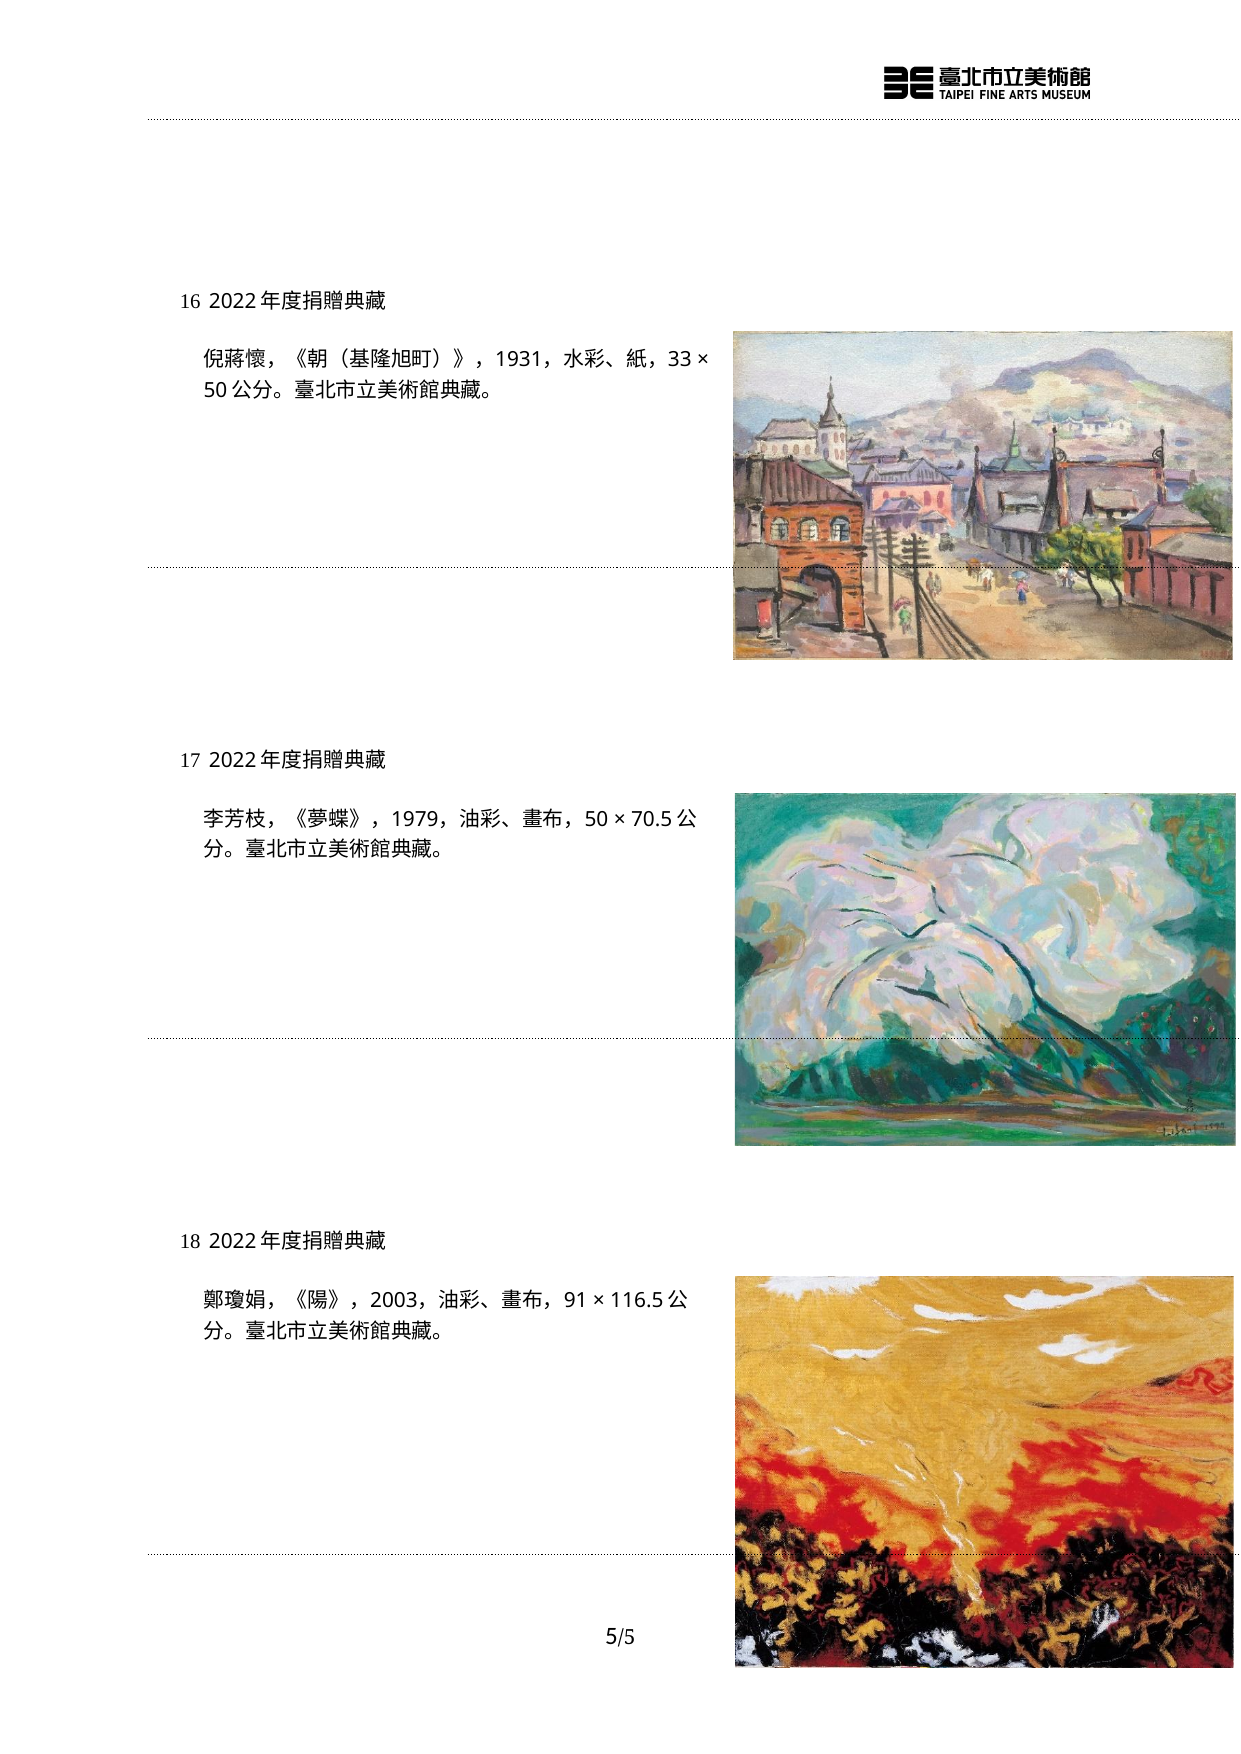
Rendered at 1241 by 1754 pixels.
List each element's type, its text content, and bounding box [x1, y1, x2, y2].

table_cell [724, 567, 1240, 1038]
table_cell 2022年度捐贈典藏 鄭瓊娟，《陽》，2003，油彩、畫布，91 × 116.5公分。臺北市立美術館典藏。 [148, 1038, 724, 1554]
table_cell 2022年度捐贈典藏 李芳枝，《夢蝶》，1979，油彩、畫布，50 × 70.5公分。臺北市立美術館典藏。 [148, 567, 724, 1038]
table_cell [724, 1038, 1240, 1554]
table_cell [724, 119, 1240, 567]
table_cell 2022年度捐贈典藏 倪蔣懷，《朝（基隆旭町）》，1931，水彩、紙，33 × 50公分。臺北市立美術館典藏。 [148, 119, 724, 567]
